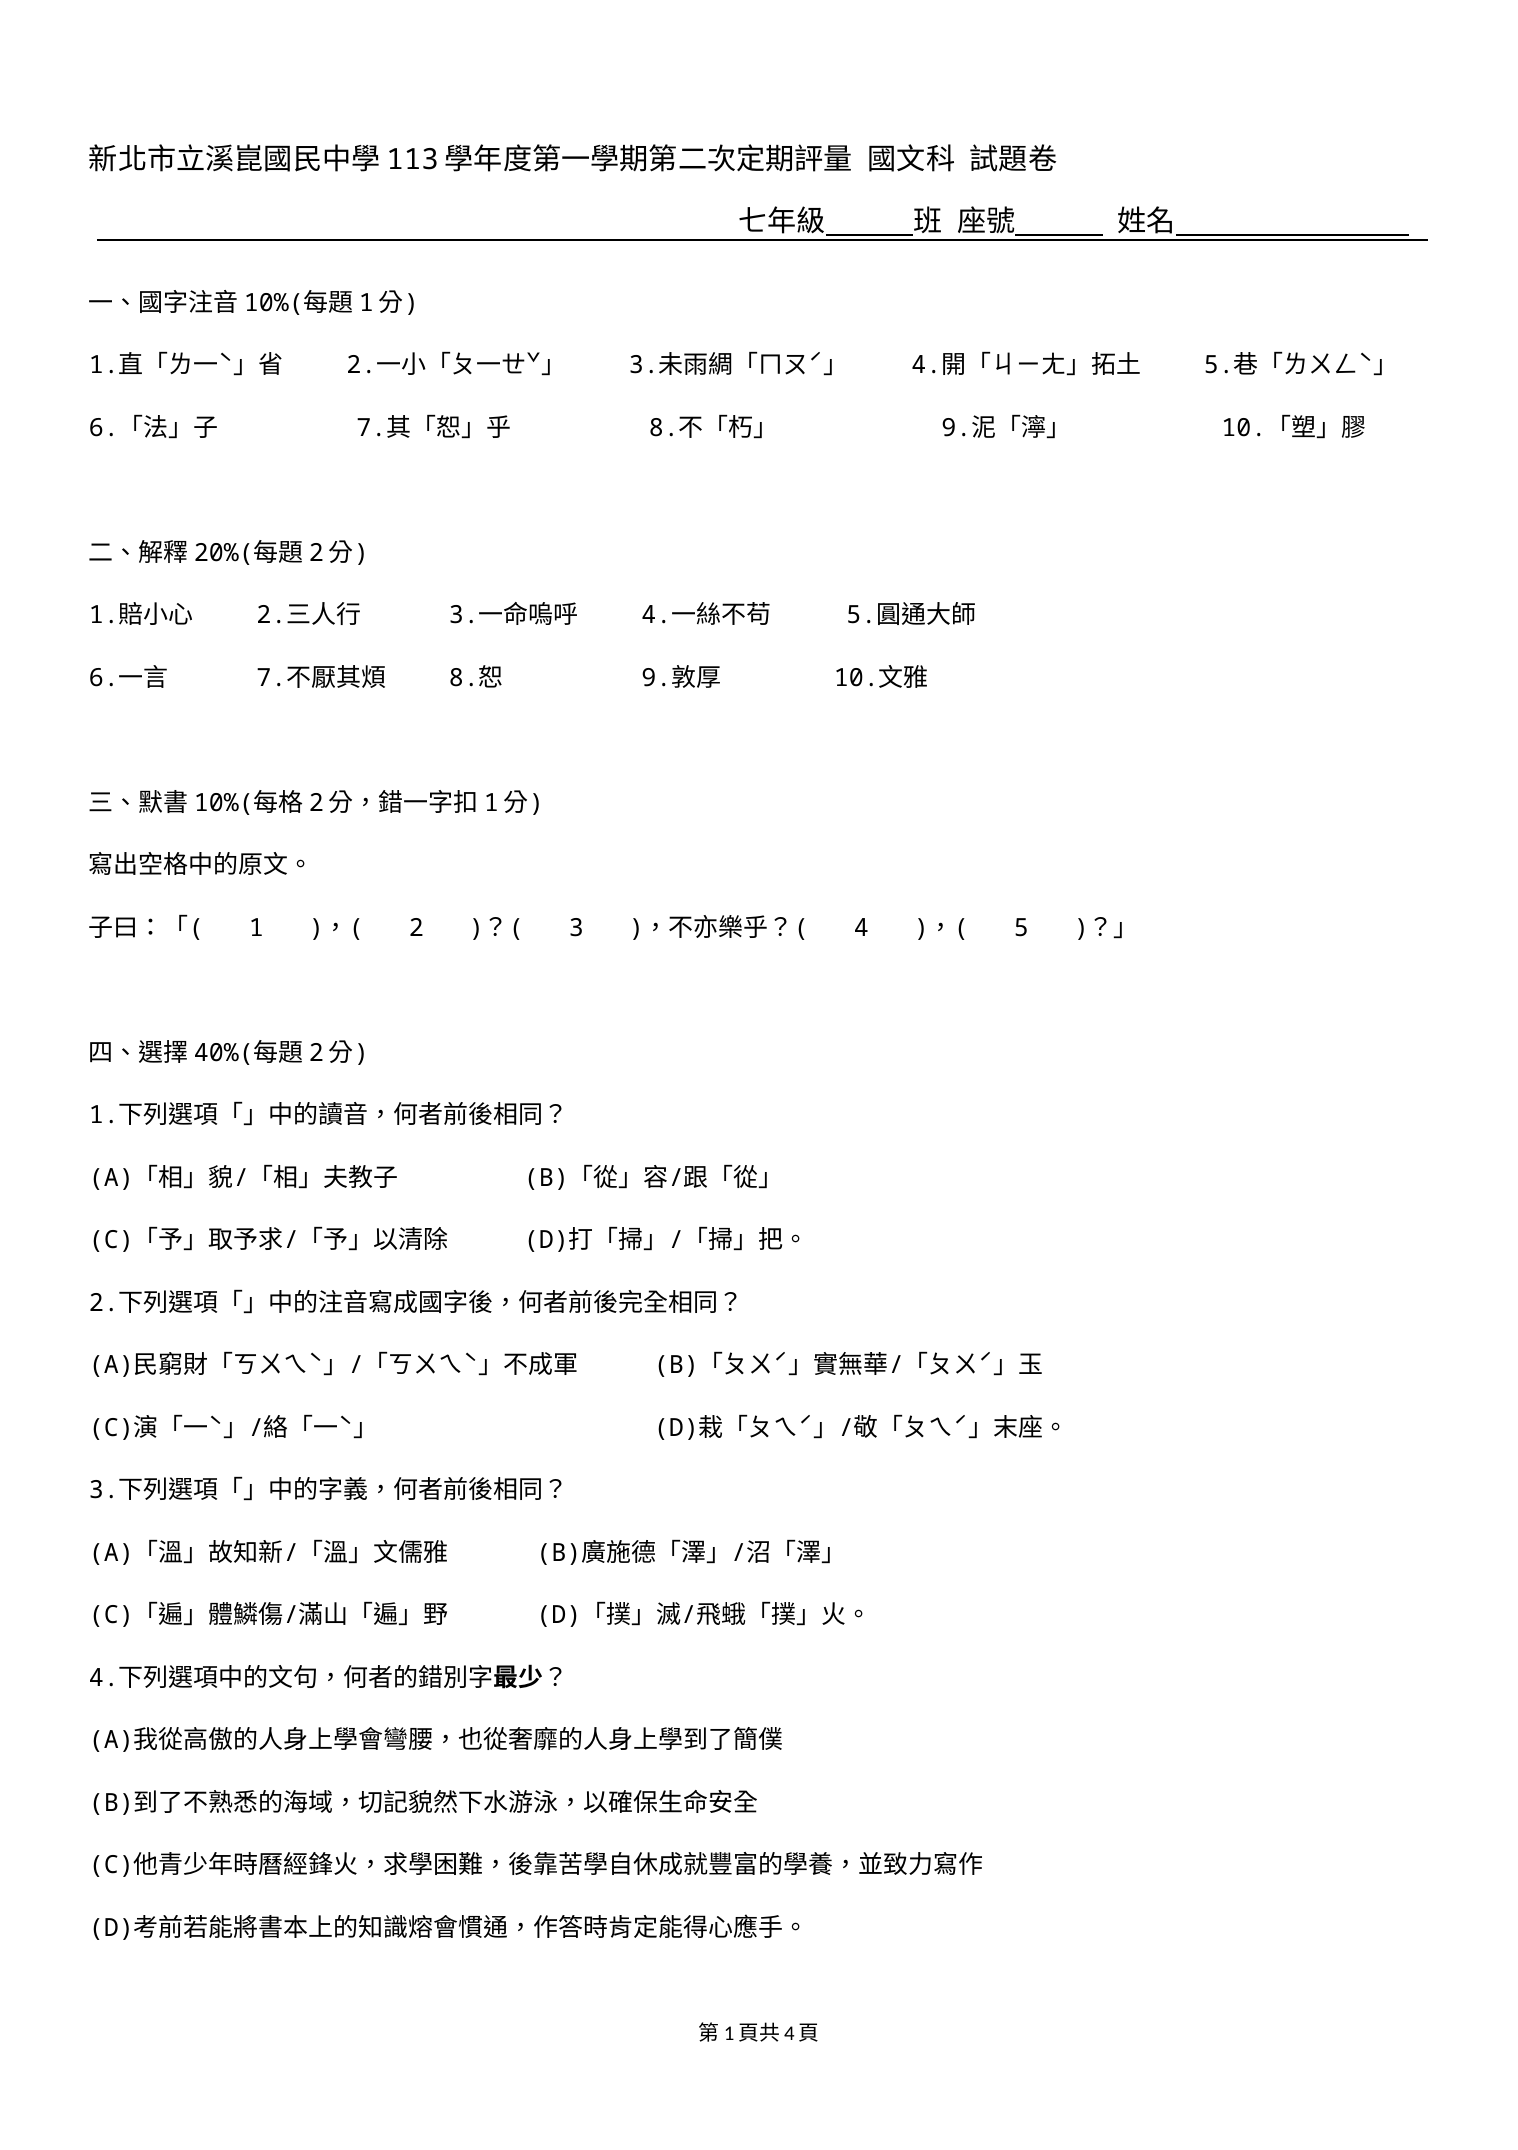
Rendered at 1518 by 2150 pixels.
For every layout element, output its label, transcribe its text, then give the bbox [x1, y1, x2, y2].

text (A)我從高傲的人身上學會彎腰，也從奢靡的人身上學到了簡僕 [89, 1696, 1429, 1759]
text 1.賠小心 2.三人行 3.一命嗚呼 4.一絲不苟 5.圓通大師 [89, 571, 1429, 634]
text 一、國字注音10%(每題1分) [89, 259, 1429, 321]
text (D)考前若能將書本上的知識熔會慣通，作答時肯定能得心應手。 [89, 1884, 1429, 1946]
text 3.下列選項「」中的字義，何者前後相同？ [89, 1446, 1429, 1509]
text 1.直「ㄌ一ˋ」省 2.一小「ㄆ一ㄝˇ」 3.未雨綢「ㄇㄡˊ」 4.開「ㄐㄧㄤ」拓土 5.巷「ㄌㄨㄥˋ」 [89, 321, 1429, 384]
text (A)「相」貌/「相」夫教子 (B)「從」容/跟「從」 [89, 1134, 1429, 1196]
text 新北市立溪崑國民中學113學年度第一學期第二次定期評量 國文科 試題卷 [89, 115, 1429, 177]
text (A)「溫」故知新/「溫」文儒雅 (B)廣施德「澤」/沼「澤」 [89, 1509, 1429, 1571]
text (C)他青少年時曆經鋒火，求學困難，後靠苦學自休成就豐富的學養，並致力寫作 [89, 1821, 1429, 1884]
text 寫出空格中的原文。 [89, 821, 1429, 884]
text 四、選擇40%(每題2分) [89, 1009, 1429, 1071]
text (B)到了不熟悉的海域，切記貌然下水游泳，以確保生命安全 [89, 1759, 1429, 1821]
text 2.下列選項「」中的注音寫成國字後，何者前後完全相同？ [89, 1259, 1429, 1321]
text 6.一言 7.不厭其煩 8.恕 9.敦厚 10.文雅 [89, 634, 1429, 696]
text 6.「法」子 7.其「恕」乎 8.不「朽」 9.泥「濘」 10.「塑」膠 [89, 384, 1429, 446]
text (A)民窮財「ㄎㄨㄟˋ」/「ㄎㄨㄟˋ」不成軍 (B)「ㄆㄨˊ」實無華/「ㄆㄨˊ」玉 [89, 1321, 1429, 1384]
text 子曰：「( 1 )，( 2 )？( 3 )，不亦樂乎？( 4 )，( 5 )？」 [89, 884, 1429, 946]
text 4.下列選項中的文句，何者的錯別字最少？ [89, 1634, 1429, 1696]
text (C)演「一ˋ」/絡「一ˋ」 (D)栽「ㄆㄟˊ」/敬「ㄆㄟˊ」末座。 [89, 1384, 1429, 1446]
text 三、默書10%(每格2分，錯一字扣1分) [89, 759, 1429, 821]
text 1.下列選項「」中的讀音，何者前後相同？ [89, 1071, 1429, 1134]
text 二、解釋20%(每題2分) [89, 509, 1429, 571]
text (C)「遍」體鱗傷/滿山「遍」野 (D)「撲」滅/飛蛾「撲」火。 [89, 1571, 1429, 1634]
text 七年級 班 座號 姓名 [738, 177, 1429, 240]
text (C)「予」取予求/「予」以清除 (D)打「掃」/「掃」把。 [89, 1196, 1429, 1259]
